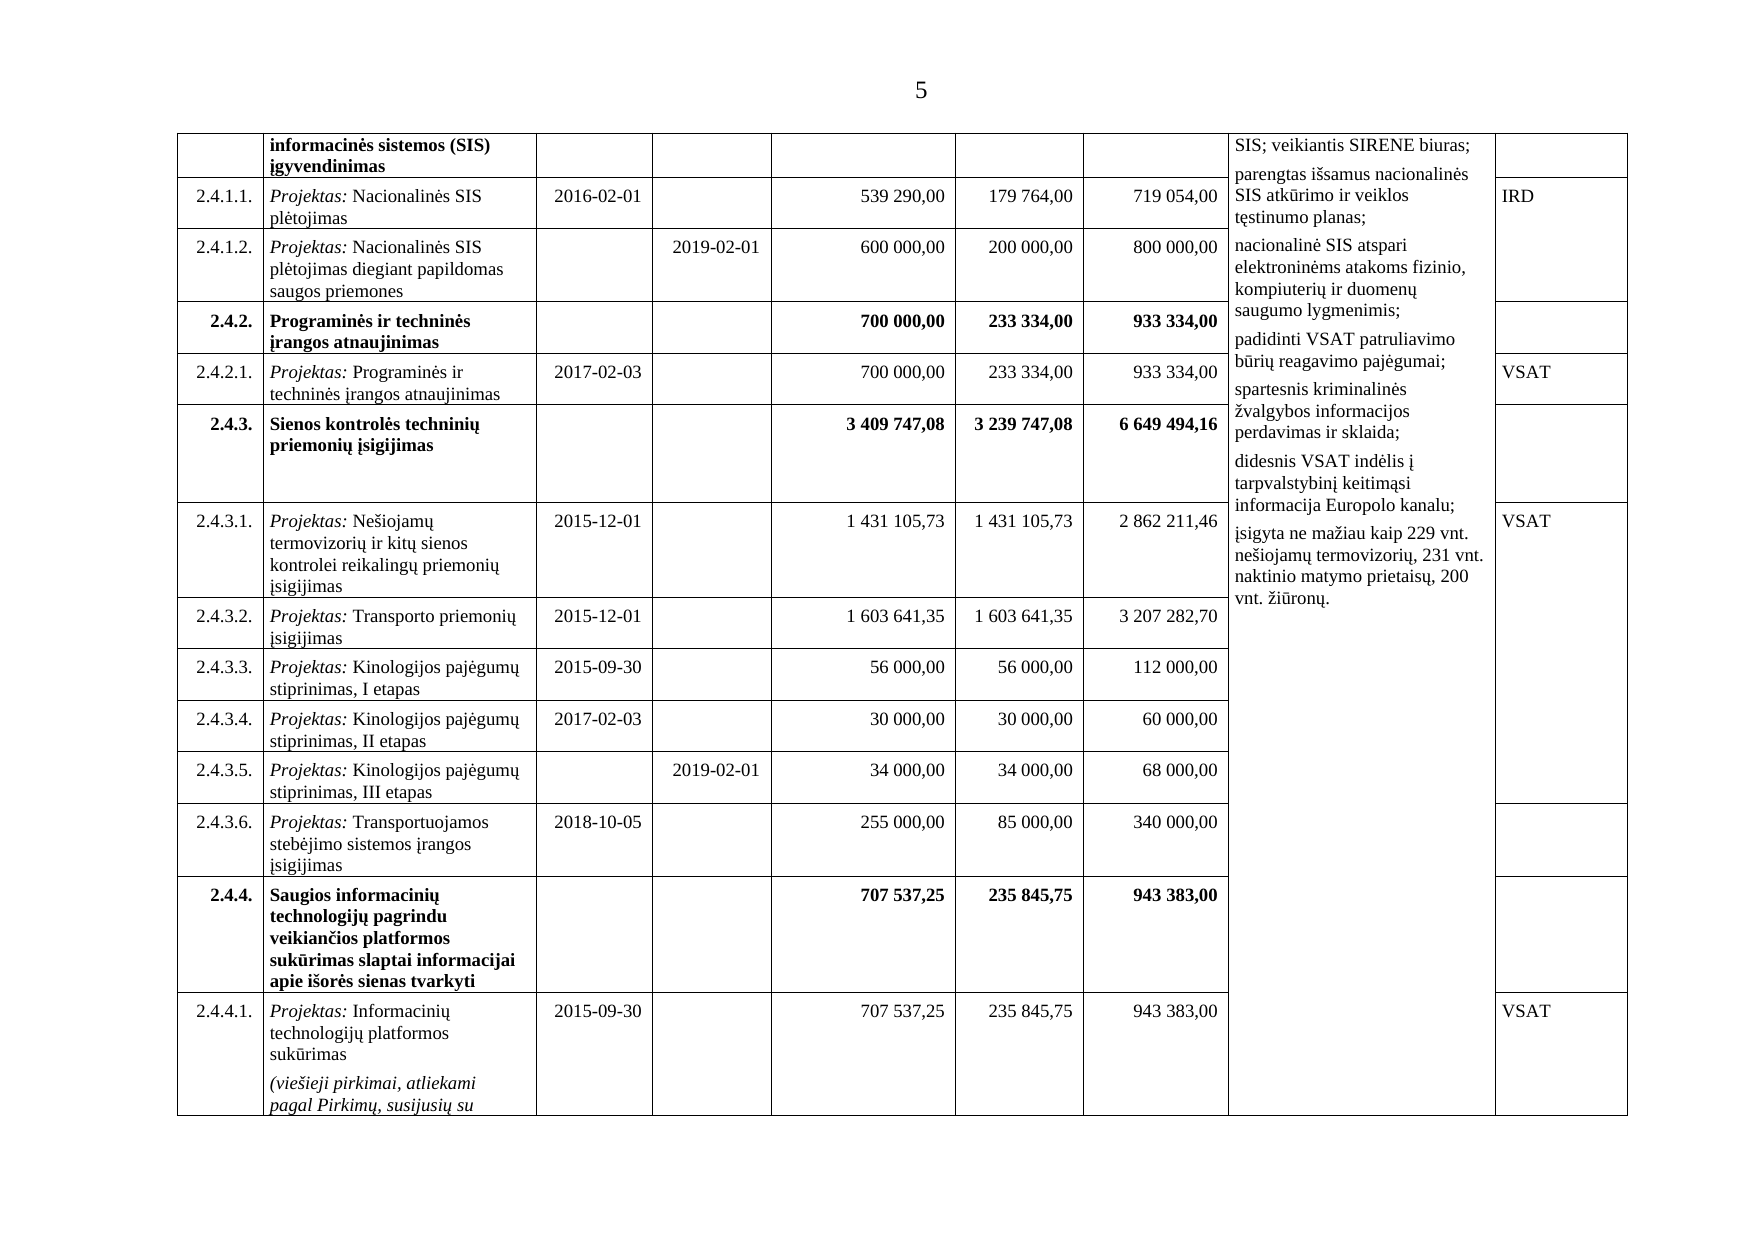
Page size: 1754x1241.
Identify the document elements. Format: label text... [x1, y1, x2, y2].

table_cell 707 537,25 [772, 993, 955, 1115]
table_cell 2015-09-30 [537, 649, 652, 699]
table_cell 30 000,00 [956, 701, 1083, 751]
table_cell 3 239 747,08 [956, 405, 1083, 502]
table_cell 255 000,00 [772, 804, 955, 876]
table_cell [653, 134, 771, 177]
table_cell Projektas: Kinologijos pajėgumų stiprinimas, II etapas [264, 701, 536, 751]
table_cell informacinės sistemos (SIS) įgyvendinimas [264, 134, 536, 177]
table_cell [653, 503, 771, 597]
table_cell 2 862 211,46 [1084, 503, 1228, 597]
table_cell 700 000,00 [772, 302, 955, 353]
table_cell 600 000,00 [772, 229, 955, 301]
table_cell Sienos kontrolės techninių priemonių įsigijimas [264, 405, 536, 502]
table_cell 1 431 105,73 [772, 503, 955, 597]
table_cell 719 054,00 [1084, 178, 1228, 228]
table_cell 2015-12-01 [537, 503, 652, 597]
table_cell 1 431 105,73 [956, 503, 1083, 597]
table_cell Projektas: Informacinių technologijų platformos sukūrimas (viešieji pirkimai, atliekami pagal Pirkimų, susijusių su [264, 993, 536, 1115]
table_cell 2.4.2.1. [178, 354, 263, 404]
table_cell 933 334,00 [1084, 302, 1228, 353]
table_cell 34 000,00 [772, 752, 955, 802]
table_cell 2018-10-05 [537, 804, 652, 876]
table_cell 3 207 282,70 [1084, 598, 1228, 648]
table_cell [956, 134, 1083, 177]
table_cell 2.4.3. [178, 405, 263, 502]
table_cell SIS; veikiantis SIRENE biuras; parengtas išsamus nacionalinės SIS atkūrimo ir veiklos tęstinumo planas; nacionalinė SIS atspari elektroninėms atakoms fizinio, kompiuterių ir duomenų saugumo lygmenimis; padidinti VSAT patruliavimo būrių reagavimo pajėgumai; spartesnis kriminalinės žvalgybos informacijos perdavimas ir sklaida; didesnis VSAT indėlis į tarpvalstybinį keitimąsi informacija Europolo kanalu; įsigyta ne mažiau kaip 229 vnt. nešiojamų termovizorių, 231 vnt. naktinio matymo prietaisų, 200 vnt. žiūronų. [1229, 134, 1495, 1115]
table_cell [537, 405, 652, 502]
table_cell Projektas: Kinologijos pajėgumų stiprinimas, III etapas [264, 752, 536, 802]
table_cell 2019-02-01 [653, 229, 771, 301]
table_cell 233 334,00 [956, 354, 1083, 404]
table_cell 2.4.2. [178, 302, 263, 353]
table_cell 56 000,00 [956, 649, 1083, 699]
table_cell 2.4.3.5. [178, 752, 263, 802]
table_cell Projektas: Kinologijos pajėgumų stiprinimas, I etapas [264, 649, 536, 699]
table_cell 85 000,00 [956, 804, 1083, 876]
table_cell 2015-12-01 [537, 598, 652, 648]
table_cell 2.4.3.6. [178, 804, 263, 876]
table_cell [1084, 134, 1228, 177]
table_cell [653, 354, 771, 404]
table_cell 2.4.1.2. [178, 229, 263, 301]
table_cell 2.4.3.4. [178, 701, 263, 751]
table_cell 60 000,00 [1084, 701, 1228, 751]
table_cell [653, 877, 771, 992]
table_cell 707 537,25 [772, 877, 955, 992]
table_cell 3 409 747,08 [772, 405, 955, 502]
table_cell 539 290,00 [772, 178, 955, 228]
table_cell Projektas: Transporto priemonių įsigijimas [264, 598, 536, 648]
table_cell [1496, 302, 1627, 353]
table_cell [653, 804, 771, 876]
table_cell 2019-02-01 [653, 752, 771, 802]
table_cell 200 000,00 [956, 229, 1083, 301]
table_cell Projektas: Nešiojamų termovizorių ir kitų sienos kontrolei reikalingų priemonių įsigijimas [264, 503, 536, 597]
table_cell [178, 134, 263, 177]
table_cell 6 649 494,16 [1084, 405, 1228, 502]
table_cell 2.4.3.1. [178, 503, 263, 597]
table_cell 2.4.4. [178, 877, 263, 992]
table_cell [653, 598, 771, 648]
table_cell 943 383,00 [1084, 877, 1228, 992]
table_cell 933 334,00 [1084, 354, 1228, 404]
table_cell Projektas: Transportuojamos stebėjimo sistemos įrangos įsigijimas [264, 804, 536, 876]
table_cell [653, 178, 771, 228]
table_cell [653, 701, 771, 751]
table_cell 2.4.3.3. [178, 649, 263, 699]
table_cell 56 000,00 [772, 649, 955, 699]
table_cell VSAT [1496, 993, 1627, 1115]
table_cell [537, 134, 652, 177]
table_cell 2017-02-03 [537, 701, 652, 751]
table_cell 112 000,00 [1084, 649, 1228, 699]
table_cell 30 000,00 [772, 701, 955, 751]
table_cell 1 603 641,35 [772, 598, 955, 648]
table_cell [537, 877, 652, 992]
table_cell Saugios informacinių technologijų pagrindu veikiančios platformos sukūrimas slaptai informacijai apie išorės sienas tvarkyti [264, 877, 536, 992]
table_cell [537, 229, 652, 301]
table_cell Programinės ir techninės įrangos atnaujinimas [264, 302, 536, 353]
table_cell [1496, 804, 1627, 876]
table_cell 2.4.1.1. [178, 178, 263, 228]
table_cell [653, 302, 771, 353]
table_cell 235 845,75 [956, 993, 1083, 1115]
table_cell [772, 134, 955, 177]
table_cell Projektas: Programinės ir techninės įrangos atnaujinimas [264, 354, 536, 404]
table_cell 340 000,00 [1084, 804, 1228, 876]
table_cell [537, 302, 652, 353]
table_cell [653, 993, 771, 1115]
table_cell [1496, 134, 1627, 177]
table_cell 2.4.4.1. [178, 993, 263, 1115]
table_cell [537, 752, 652, 802]
table_cell 2017-02-03 [537, 354, 652, 404]
table_cell 235 845,75 [956, 877, 1083, 992]
table_cell [1496, 877, 1627, 992]
table_cell 2.4.3.2. [178, 598, 263, 648]
table_cell 233 334,00 [956, 302, 1083, 353]
table_cell Projektas: Nacionalinės SIS plėtojimas [264, 178, 536, 228]
table_cell [653, 405, 771, 502]
table_cell 700 000,00 [772, 354, 955, 404]
table_cell 2016-02-01 [537, 178, 652, 228]
table_cell VSAT [1496, 354, 1627, 404]
table_cell 943 383,00 [1084, 993, 1228, 1115]
table_cell VSAT [1496, 503, 1627, 802]
table_cell [1496, 405, 1627, 502]
table_cell 34 000,00 [956, 752, 1083, 802]
table_cell 179 764,00 [956, 178, 1083, 228]
table_cell 2015-09-30 [537, 993, 652, 1115]
table_cell Projektas: Nacionalinės SIS plėtojimas diegiant papildomas saugos priemones [264, 229, 536, 301]
table_cell 1 603 641,35 [956, 598, 1083, 648]
table_cell IRD [1496, 178, 1627, 301]
table_cell [653, 649, 771, 699]
table_cell 800 000,00 [1084, 229, 1228, 301]
table_cell 68 000,00 [1084, 752, 1228, 802]
